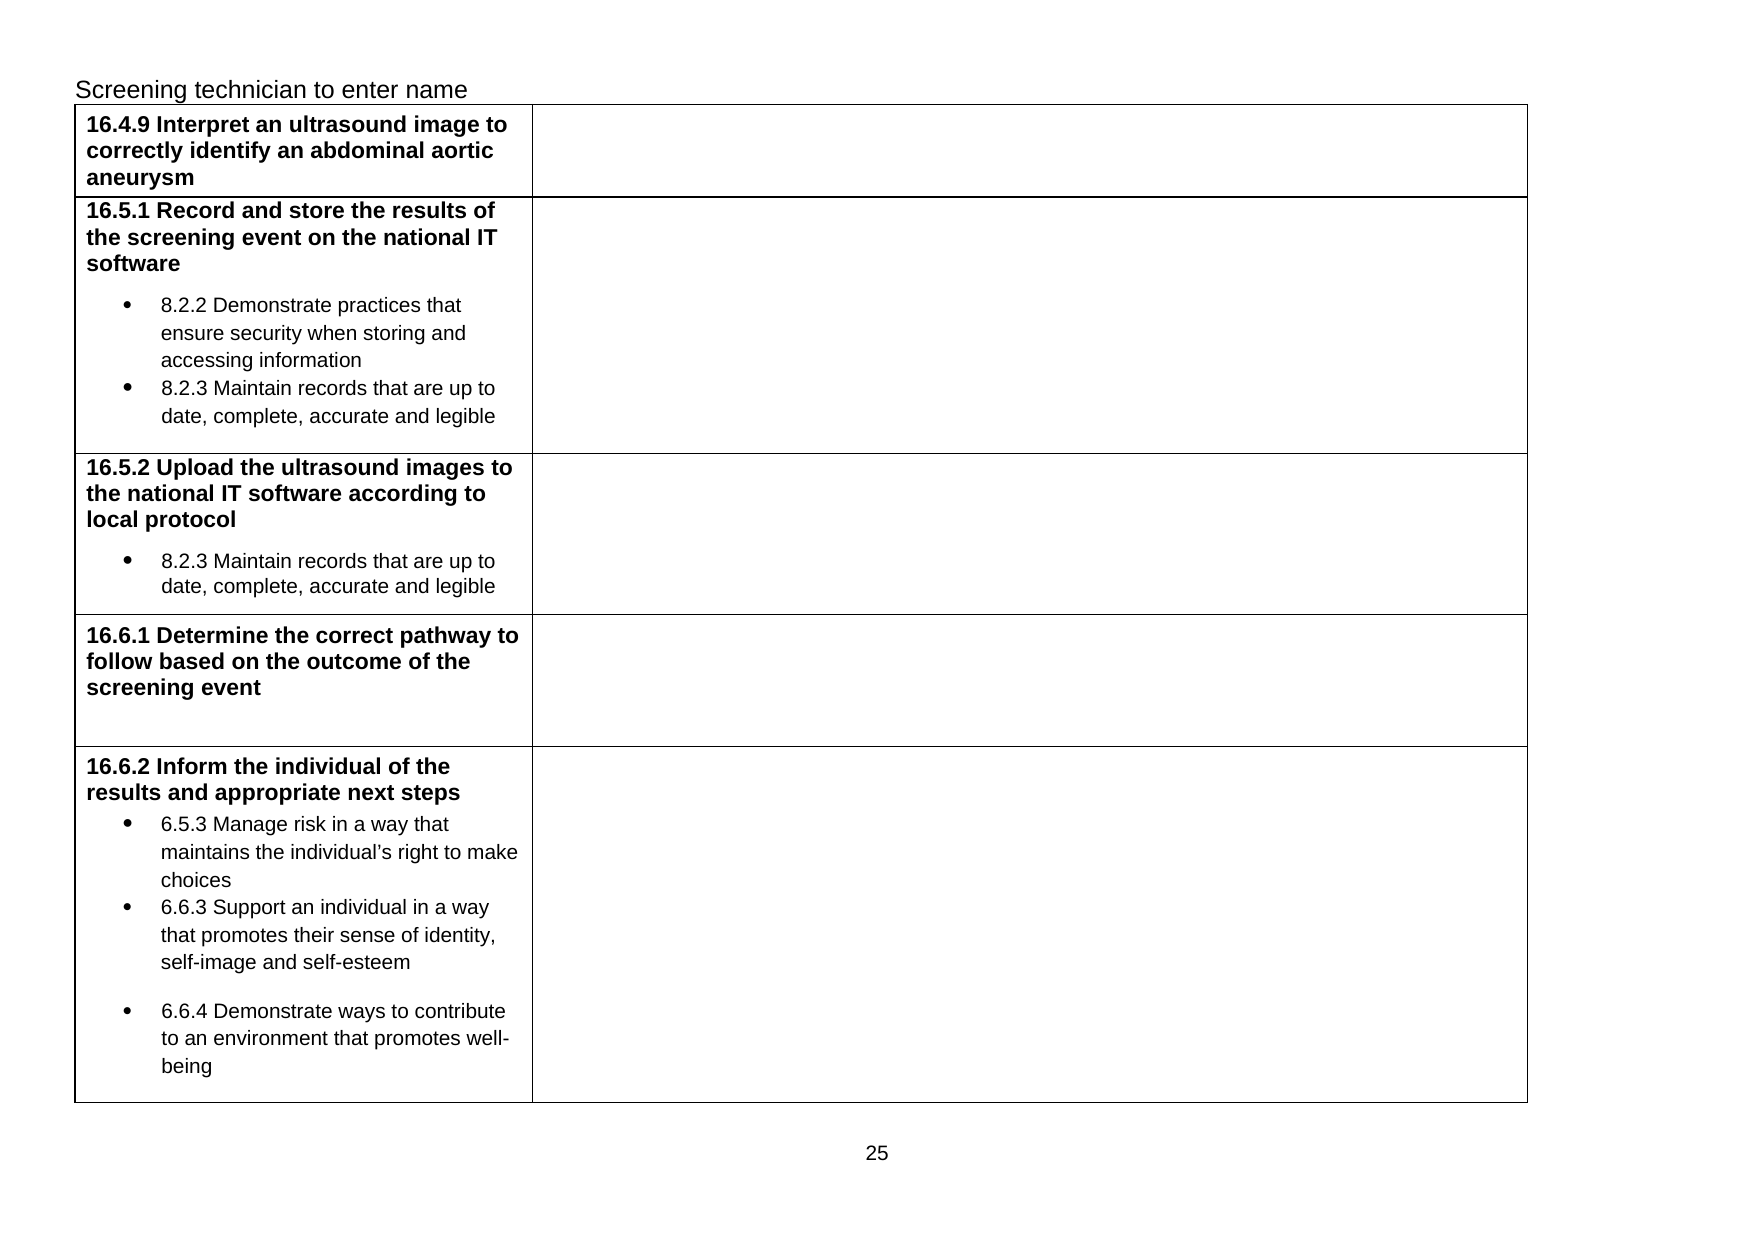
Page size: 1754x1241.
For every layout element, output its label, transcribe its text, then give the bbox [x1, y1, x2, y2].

table_cell [533, 747, 1527, 1102]
table_cell 16.5.2 Upload the ultrasound images to the national IT software according to local protocol 8.2.3 Maintain records that are up to date, complete, accurate and legible [76, 454, 532, 614]
table_cell [533, 615, 1527, 746]
table_cell 16.5.1 Record and store the results of the screening event on the national IT software 8.2.2 Demonstrate practices that ensure security when storing and accessing information 8.2.3 Maintain records that are up to date, complete, accurate and legible [76, 198, 532, 452]
table_cell 16.6.2 Inform the individual of the results and appropriate next steps 6.5.3 Manage risk in a way that maintains the individual’s right to make choices 6.6.3 Support an individual in a way that promotes their sense of identity, self-image and self-esteem 6.6.4 Demonstrate ways to contribute to an environment that promotes well-being [76, 747, 532, 1102]
table_cell [533, 198, 1527, 452]
table_cell 16.4.9 Interpret an ultrasound image to correctly identify an abdominal aortic aneurysm [76, 105, 532, 196]
table_cell [533, 105, 1527, 196]
table_cell 16.6.1 Determine the correct pathway to follow based on the outcome of the screening event [76, 615, 532, 746]
table_cell [533, 454, 1527, 614]
